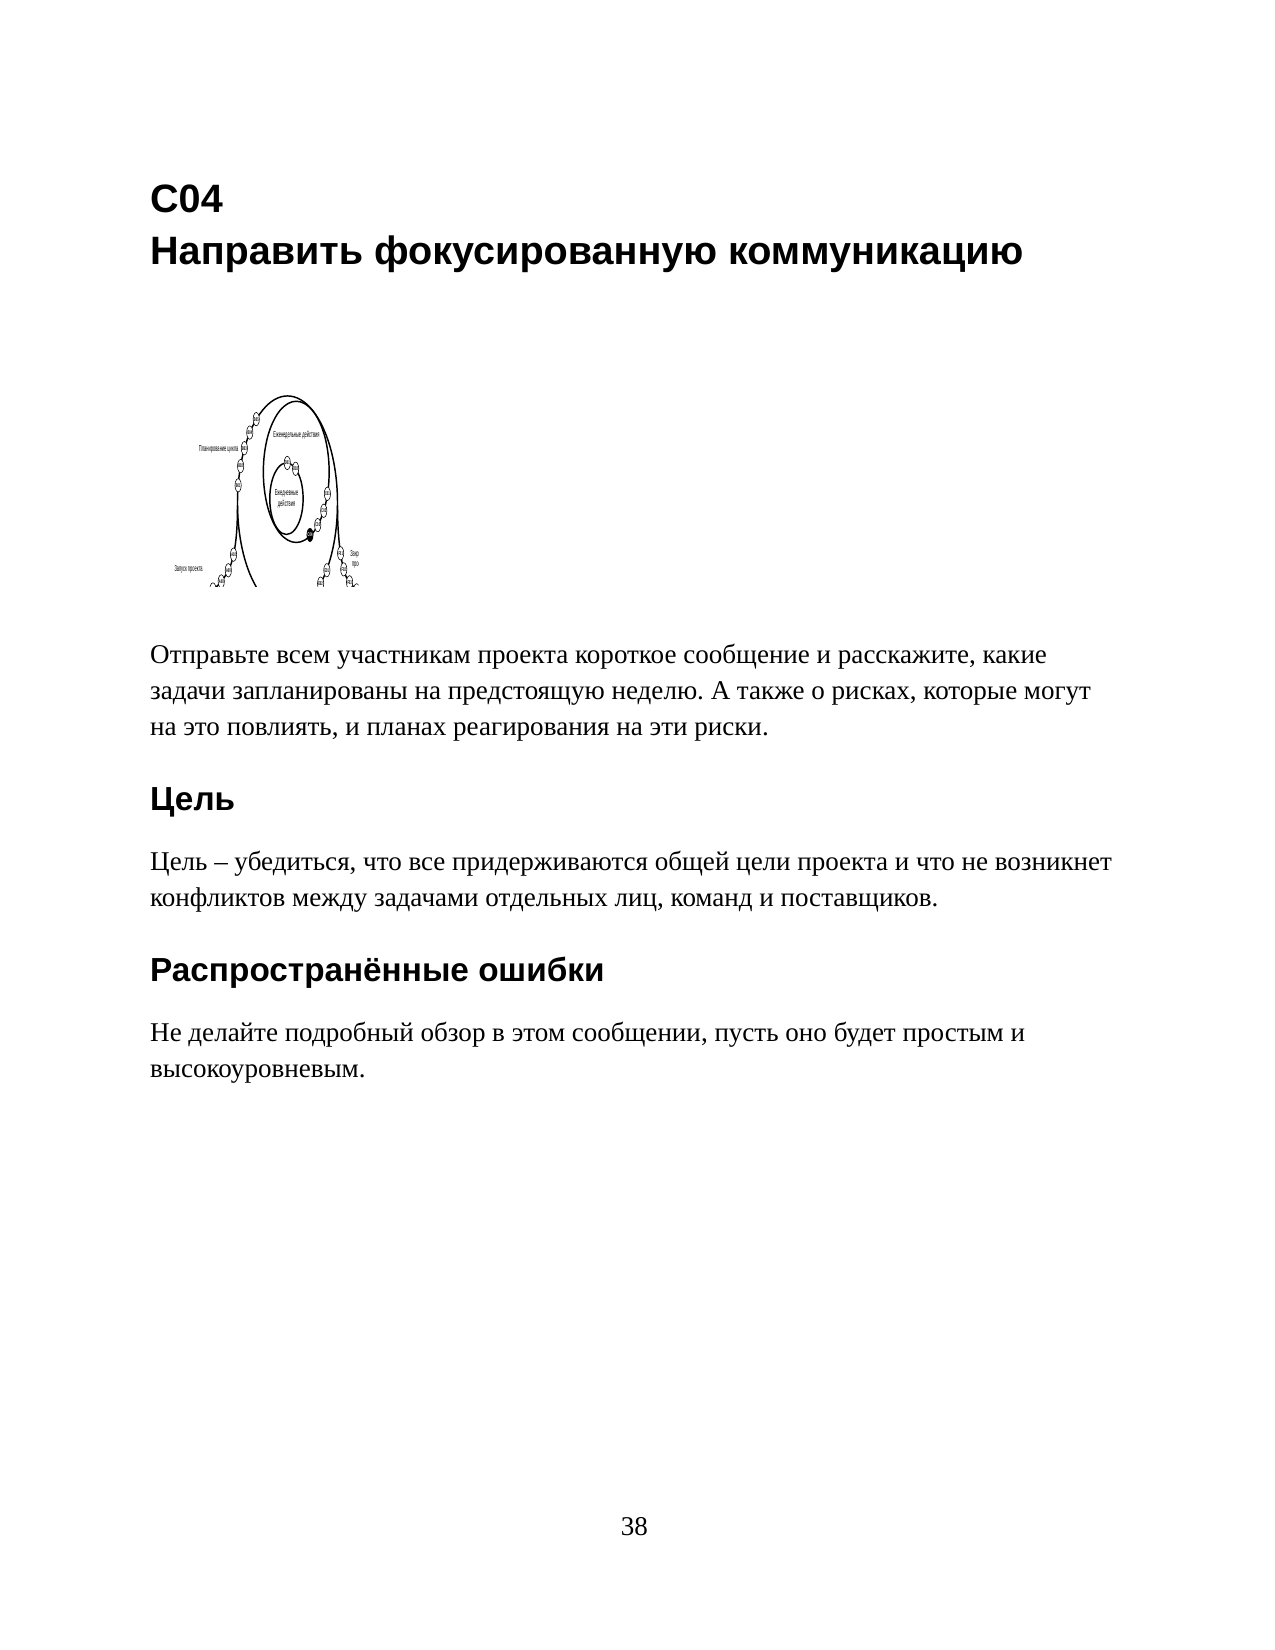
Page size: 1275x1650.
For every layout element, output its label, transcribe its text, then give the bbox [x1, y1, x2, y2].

text Цель – убедиться, что все придерживаются общей цели проекта и что не возникнет конфликтов между задачами отдельных лиц, команд и поставщиков. [150, 845, 1125, 912]
subtitle Цель [150, 779, 1125, 818]
subtitle C04 Направить фокусированную коммуникацию [150, 175, 1125, 273]
subtitle Распространённые ошибки [150, 951, 1125, 989]
text Отправьте всем участникам проекта короткое сообщение и расскажите, какие задачи запланированы на предстоящую неделю. А также о рисках, которые могут на это повлиять, и планах реагирования на эти риски. [150, 638, 1125, 741]
text Не делайте подробный обзор в этом сообщении, пусть оно будет простым и высокоуровневым. [150, 1016, 1125, 1083]
